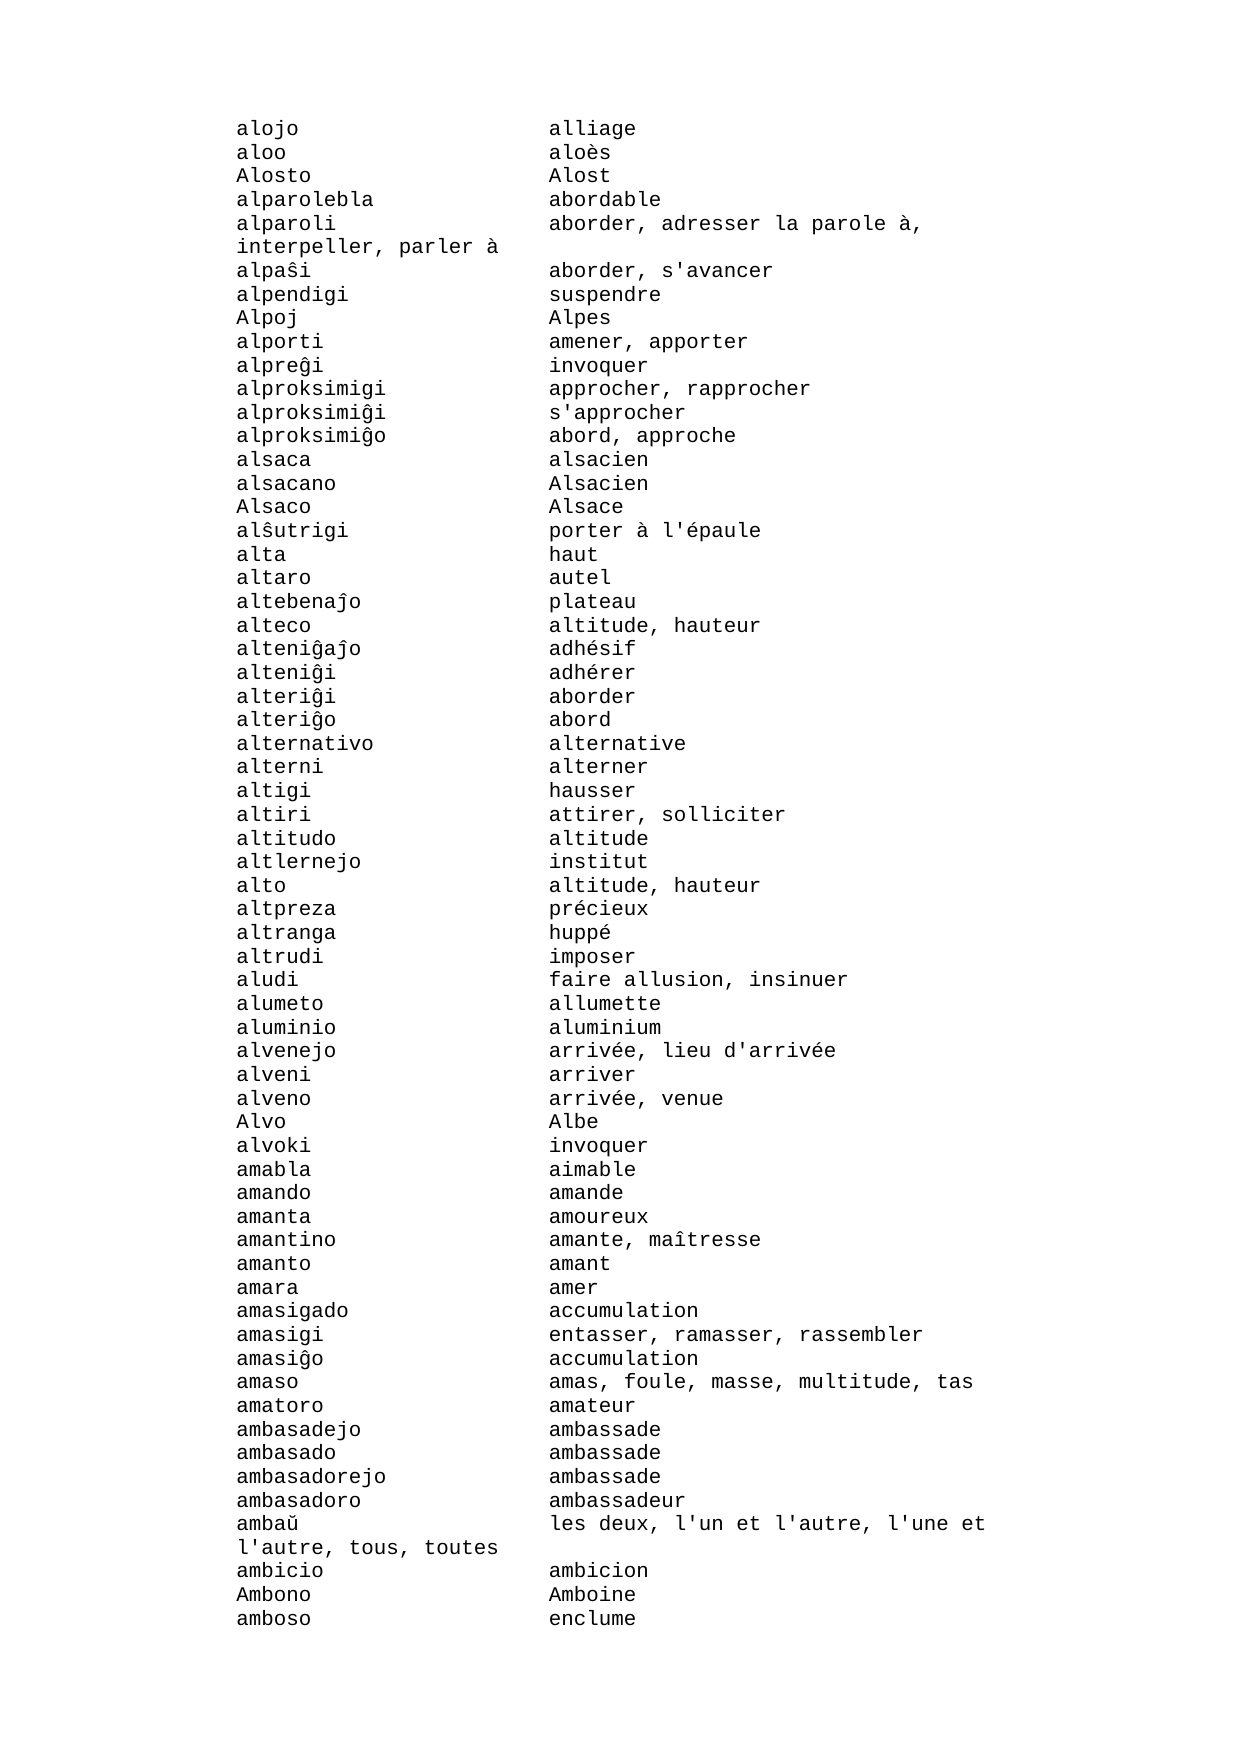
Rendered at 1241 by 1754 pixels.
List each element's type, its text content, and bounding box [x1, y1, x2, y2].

text alternativo alternative [236, 733, 1004, 757]
text alteniĝi adhérer [236, 662, 1004, 686]
text ambaŭ les deux, l'un et l'autre, l'une et l'autre, tous, toutes [236, 1513, 1004, 1561]
text alumeto allumette [236, 993, 1004, 1017]
text alteco altitude, hauteur [236, 615, 1004, 638]
text alpreĝi invoquer [236, 354, 1004, 378]
text alto altitude, hauteur [236, 875, 1004, 898]
text ambasado ambassade [236, 1442, 1004, 1466]
text Alsaco Alsace [236, 496, 1004, 520]
text amantino amante, maîtresse [236, 1229, 1004, 1253]
text altiri attirer, solliciter [236, 804, 1004, 827]
text alteriĝi aborder [236, 686, 1004, 709]
text alvenejo arrivée, lieu d'arrivée [236, 1040, 1004, 1064]
text Alosto Alost [236, 165, 1004, 189]
text amasigado accumulation [236, 1300, 1004, 1324]
text ambasadoro ambassadeur [236, 1489, 1004, 1513]
text alojo alliage [236, 118, 1004, 142]
text alteniĝaĵo adhésif [236, 638, 1004, 662]
text aludi faire allusion, insinuer [236, 969, 1004, 993]
text alproksimiĝi s'approcher [236, 402, 1004, 426]
text altaro autel [236, 567, 1004, 591]
text alparolebla abordable [236, 189, 1004, 213]
text altigi hausser [236, 780, 1004, 804]
text altpreza précieux [236, 898, 1004, 922]
text alproksimiĝo abord, approche [236, 426, 1004, 449]
text alveno arrivée, venue [236, 1088, 1004, 1111]
text alveni arriver [236, 1064, 1004, 1088]
text alvoki invoquer [236, 1135, 1004, 1158]
text altebenaĵo plateau [236, 591, 1004, 615]
text amara amer [236, 1277, 1004, 1300]
text amaso amas, foule, masse, multitude, tas [236, 1371, 1004, 1395]
text altrudi imposer [236, 946, 1004, 969]
text amasiĝo accumulation [236, 1348, 1004, 1371]
text amasigi entasser, ramasser, rassembler [236, 1324, 1004, 1348]
text alsacano Alsacien [236, 473, 1004, 496]
text Alvo Albe [236, 1111, 1004, 1135]
text alproksimigi approcher, rapprocher [236, 378, 1004, 402]
text amabla aimable [236, 1158, 1004, 1182]
text amatoro amateur [236, 1395, 1004, 1419]
text alpendigi suspendre [236, 284, 1004, 307]
text altlernejo institut [236, 851, 1004, 875]
text amanta amoureux [236, 1206, 1004, 1229]
text alŝutrigi porter à l'épaule [236, 520, 1004, 544]
text alparoli aborder, adresser la parole à, interpeller, parler à [236, 213, 1004, 260]
text alporti amener, apporter [236, 331, 1004, 354]
text aluminio aluminium [236, 1017, 1004, 1040]
text altranga huppé [236, 922, 1004, 946]
text amanto amant [236, 1253, 1004, 1277]
text ambasadorejo ambassade [236, 1466, 1004, 1489]
text amboso enclume [236, 1608, 1004, 1631]
text alta haut [236, 544, 1004, 567]
text altitudo altitude [236, 827, 1004, 851]
text ambicio ambicion [236, 1561, 1004, 1584]
text alsaca alsacien [236, 449, 1004, 473]
text ambasadejo ambassade [236, 1419, 1004, 1442]
text Alpoj Alpes [236, 307, 1004, 331]
text alpaŝi aborder, s'avancer [236, 260, 1004, 284]
text amando amande [236, 1182, 1004, 1206]
text alterni alterner [236, 757, 1004, 780]
text Ambono Amboine [236, 1584, 1004, 1608]
text aloo aloès [236, 142, 1004, 165]
text alteriĝo abord [236, 709, 1004, 733]
